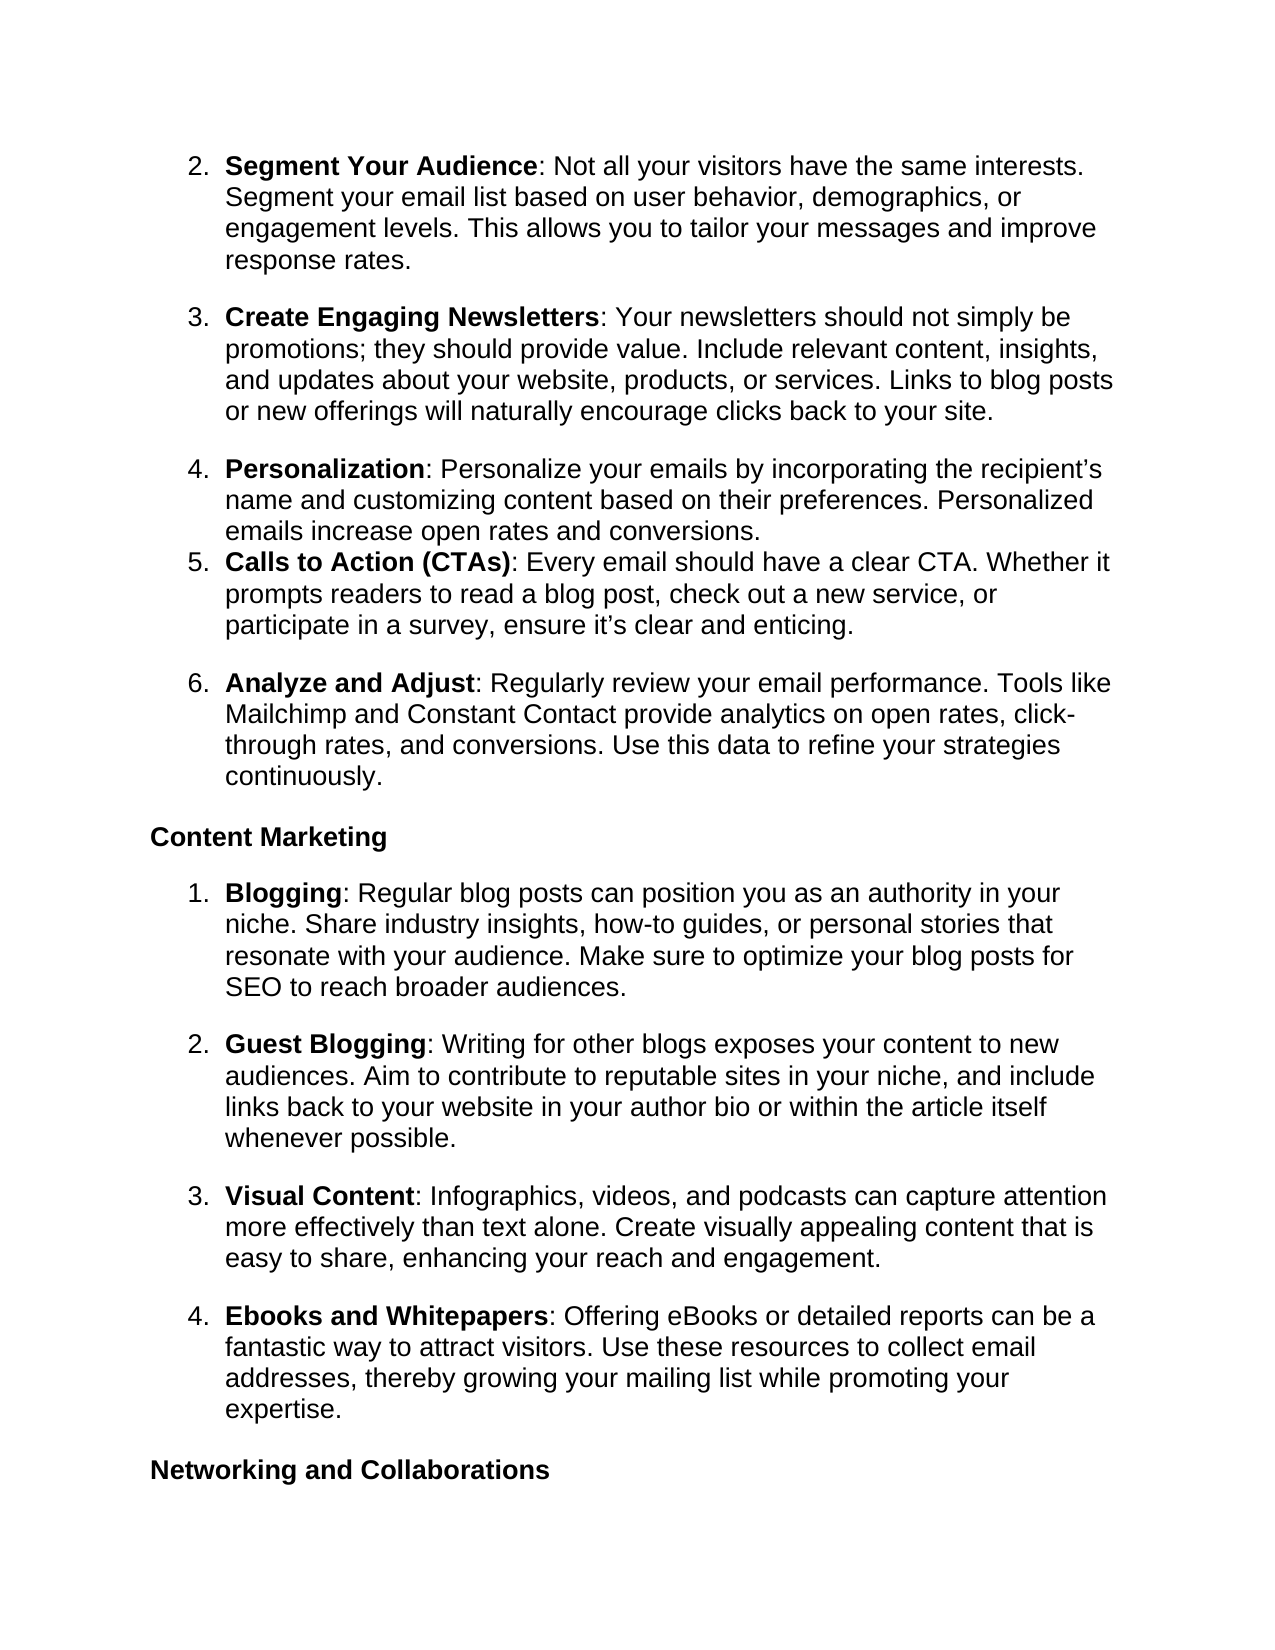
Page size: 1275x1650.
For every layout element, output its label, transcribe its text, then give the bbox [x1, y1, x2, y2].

list Analyze and Adjust: Regularly review your email performance. Tools like Mailchimp and Constant Contact provide analytics on open rates, click-through rates, and conversions. Use this data to refine your strategies continuously. [187, 667, 1125, 792]
subtitle Networking and Collaborations [150, 1454, 1125, 1485]
list Calls to Action (CTAs): Every email should have a clear CTA. Whether it prompts readers to read a blog post, check out a new service, or participate in a survey, ensure it’s clear and enticing. [187, 546, 1125, 667]
list Visual Content: Infographics, videos, and podcasts can capture attention more effectively than text alone. Create visually appealing content that is easy to share, enhancing your reach and engagement. [187, 1180, 1125, 1300]
list Create Engaging Newsletters: Your newsletters should not simply be promotions; they should provide value. Include relevant content, insights, and updates about your website, products, or services. Links to blog posts or new offerings will naturally encourage clicks back to your site. [187, 301, 1125, 453]
list Guest Blogging: Writing for other blogs exposes your content to new audiences. Aim to contribute to reputable sites in your niche, and include links back to your website in your author bio or within the article itself whenever possible. [187, 1028, 1125, 1180]
subtitle Content Marketing [150, 821, 1125, 852]
list Personalization: Personalize your emails by incorporating the recipient’s name and customizing content based on their preferences. Personalized emails increase open rates and conversions. [187, 453, 1125, 546]
list Blogging: Regular blog posts can position you as an authority in your niche. Share industry insights, how-to guides, or personal stories that resonate with your audience. Make sure to optimize your blog posts for SEO to reach broader audiences. [187, 877, 1125, 1028]
list Segment Your Audience: Not all your visitors have the same interests. Segment your email list based on user behavior, demographics, or engagement levels. This allows you to tailor your messages and improve response rates. [187, 150, 1125, 301]
list Ebooks and Whitepapers: Offering eBooks or detailed reports can be a fantastic way to attract visitors. Use these resources to collect email addresses, thereby growing your mailing list while promoting your expertise. [187, 1300, 1125, 1425]
